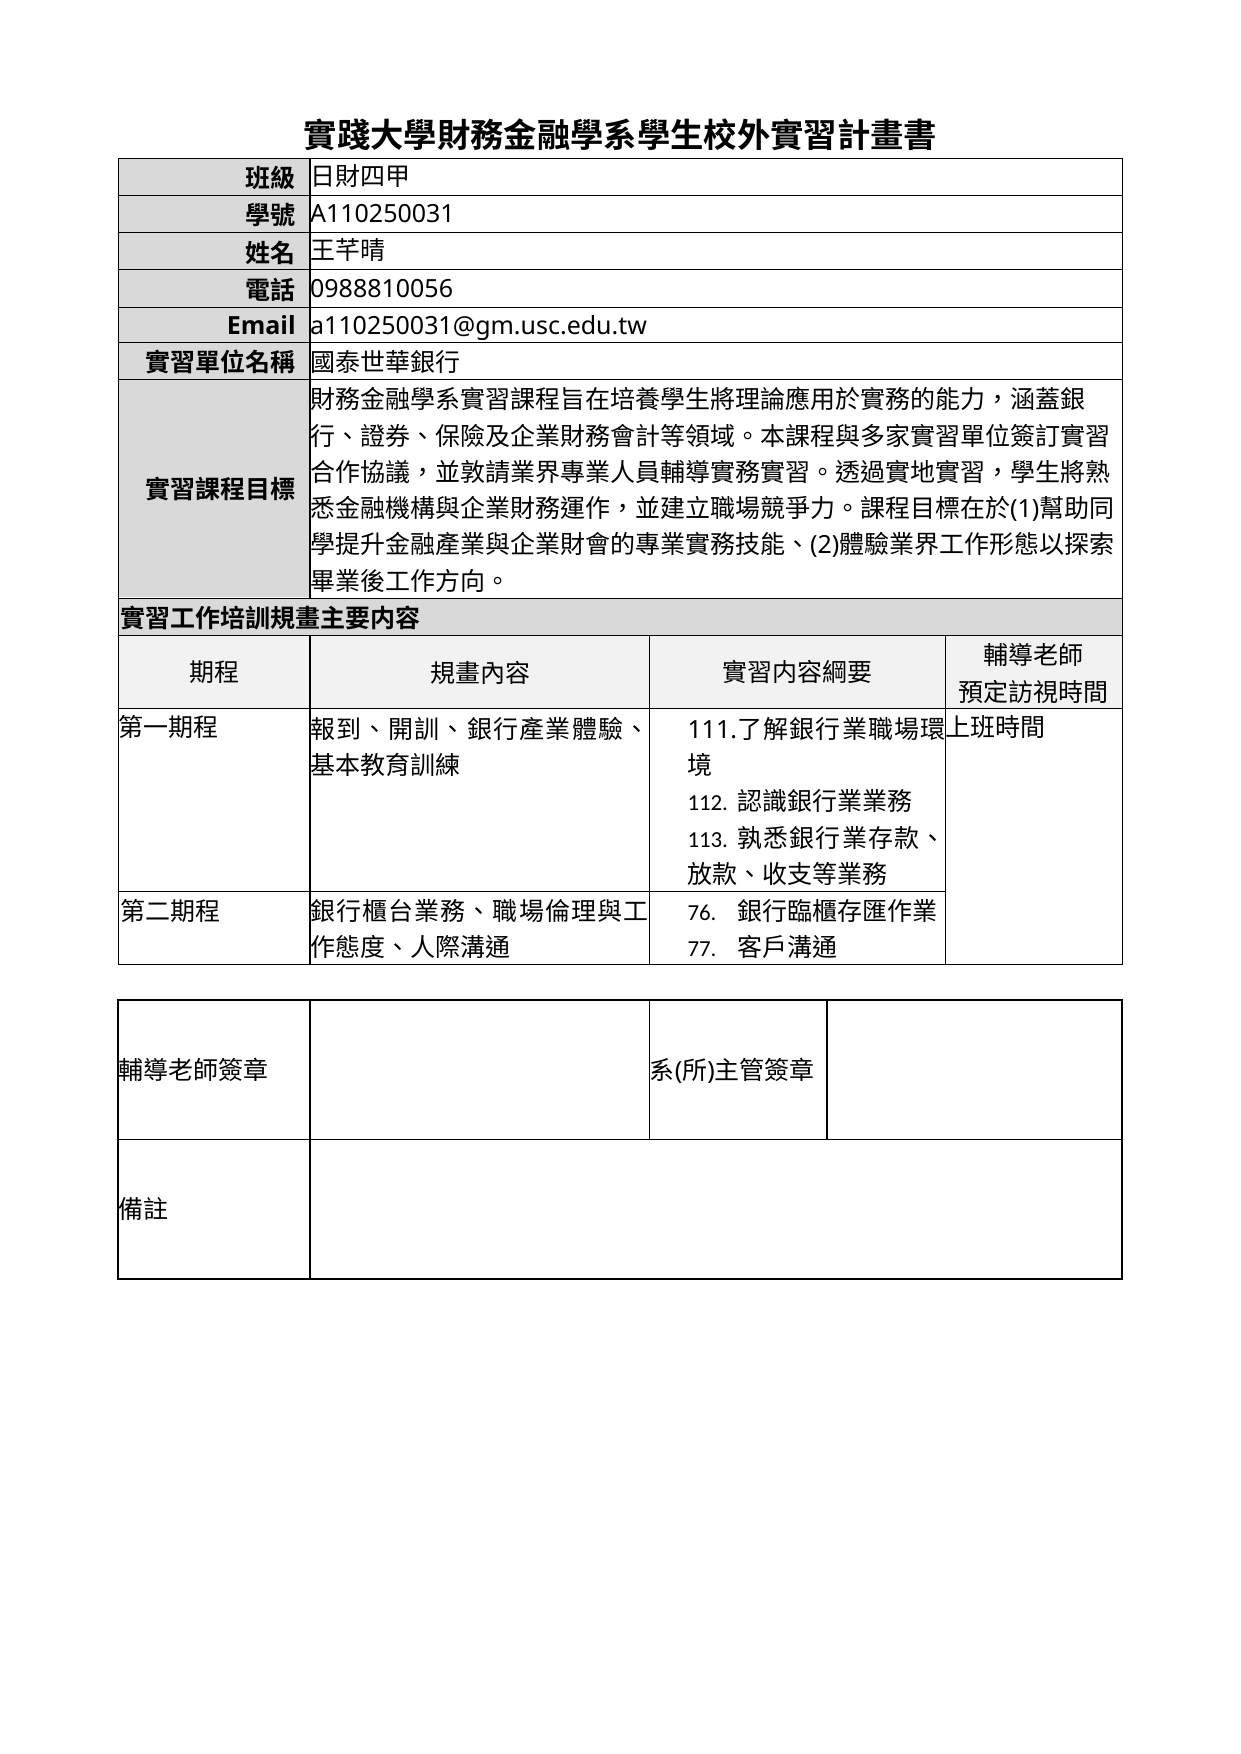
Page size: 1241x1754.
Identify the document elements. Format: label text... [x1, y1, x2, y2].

table_cell 實習課程目標 [119, 380, 309, 597]
table_header 日財四甲 [311, 159, 1122, 195]
table_cell [311, 1140, 1121, 1278]
table_cell 實習内容綱要 [650, 636, 945, 708]
table_cell 備註 [119, 1140, 309, 1278]
table_cell 實習單位名稱 [119, 343, 309, 379]
table_cell 期程 [119, 636, 309, 708]
table_cell 第二期程 [119, 892, 309, 964]
table_cell 電話 [119, 270, 309, 307]
table_header [311, 1001, 649, 1138]
table_cell 了解銀行業職場環境 認識銀行業業務 孰悉銀行業存款、放款、收支等業務 [650, 709, 945, 891]
table_cell 姓名 [119, 233, 309, 269]
table_cell 王芊晴 [311, 233, 1122, 269]
table_cell 學號 [119, 196, 309, 232]
table_cell A110250031 [311, 196, 1122, 232]
text 實踐大學財務金融學系學生校外實習計畫書 [118, 109, 1122, 157]
table_header 班級 [119, 159, 309, 195]
table_cell 規畫內容 [311, 636, 649, 708]
table_cell 第一期程 [119, 709, 309, 891]
table_cell 輔導老師 預定訪視時間 [946, 636, 1122, 708]
table_cell 銀行臨櫃存匯作業 客戶溝通 [650, 892, 945, 964]
table_cell a110250031@gm.usc.edu.tw [311, 308, 1122, 342]
table_cell 報到、開訓、銀行產業體驗、基本教育訓練 [311, 709, 649, 891]
table_cell 國泰世華銀行 [311, 343, 1122, 379]
table_cell 財務金融學系實習課程旨在培養學生將理論應用於實務的能力，涵蓋銀行、證券、保險及企業財務會計等領域。本課程與多家實習單位簽訂實習合作協議，並敦請業界專業人員輔導實務實習。透過實地實習，學生將熟悉金融機構與企業財務運作，並建立職場競爭力。課程目標在於(1)幫助同學提升金融產業與企業財會的專業實務技能、(2)體驗業界工作形態以探索畢業後工作方向。 [311, 380, 1122, 597]
table_cell 上班時間 [946, 709, 1122, 964]
table_header [828, 1001, 1121, 1138]
table_cell Email [119, 308, 309, 342]
table_header 輔導老師簽章 [119, 1001, 309, 1138]
table_cell 實習工作培訓規畫主要内容 [119, 599, 1122, 635]
table_header 系(所)主管簽章 [650, 1001, 826, 1138]
table_cell 銀行櫃台業務、職場倫理與工作態度、人際溝通 [311, 892, 649, 964]
table_cell 0988810056 [311, 270, 1122, 307]
